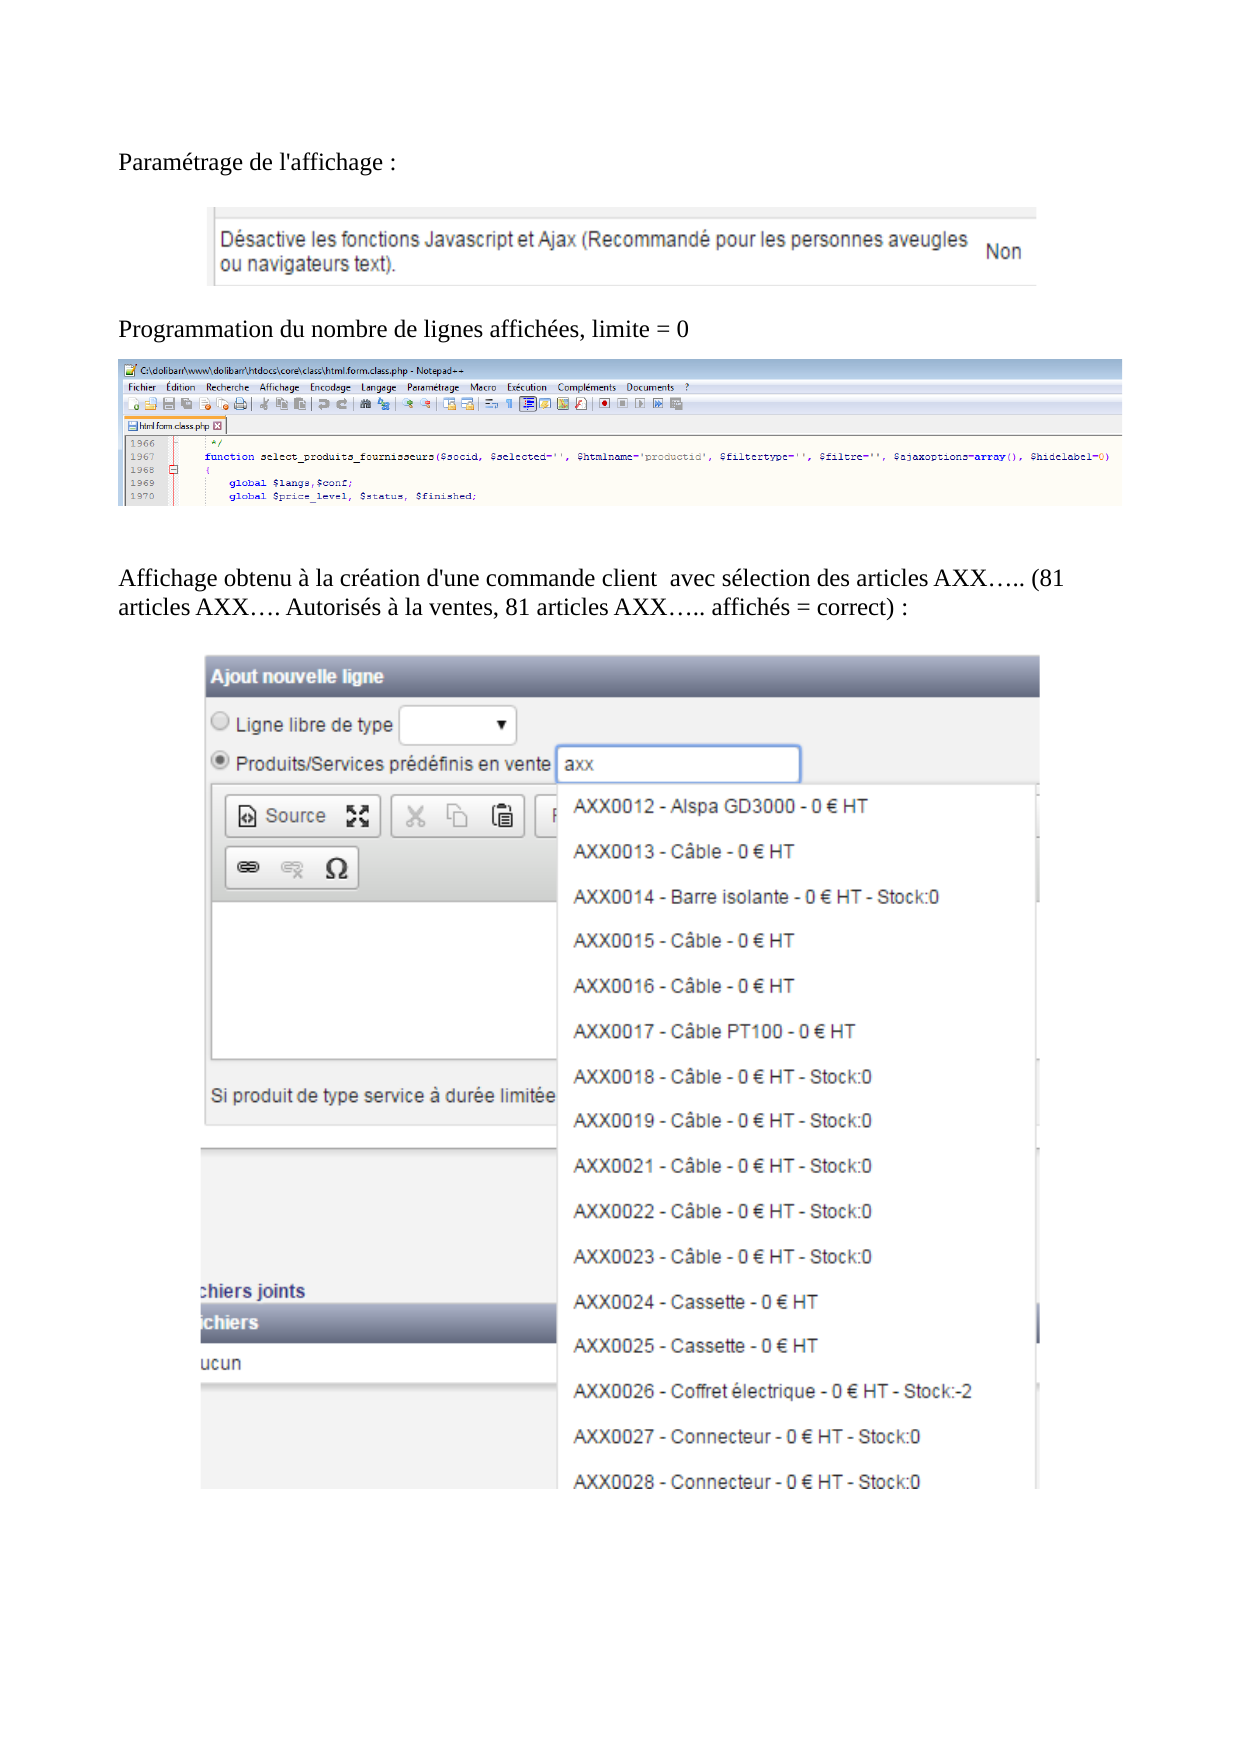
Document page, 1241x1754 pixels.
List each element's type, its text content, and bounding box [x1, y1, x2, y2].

text Programmation du nombre de lignes affichées, limite = 0 [118, 314, 1122, 343]
text Paramétrage de l'affichage : [118, 147, 1122, 176]
text Affichage obtenu à la création d'une commande client avec sélection des articles AXX….. (81 articles AXX…. Autorisés à la ventes, 81 articles AXX….. affichés = correct) : [118, 563, 1122, 621]
picture [118, 359, 1123, 506]
picture [200, 649, 1040, 1489]
